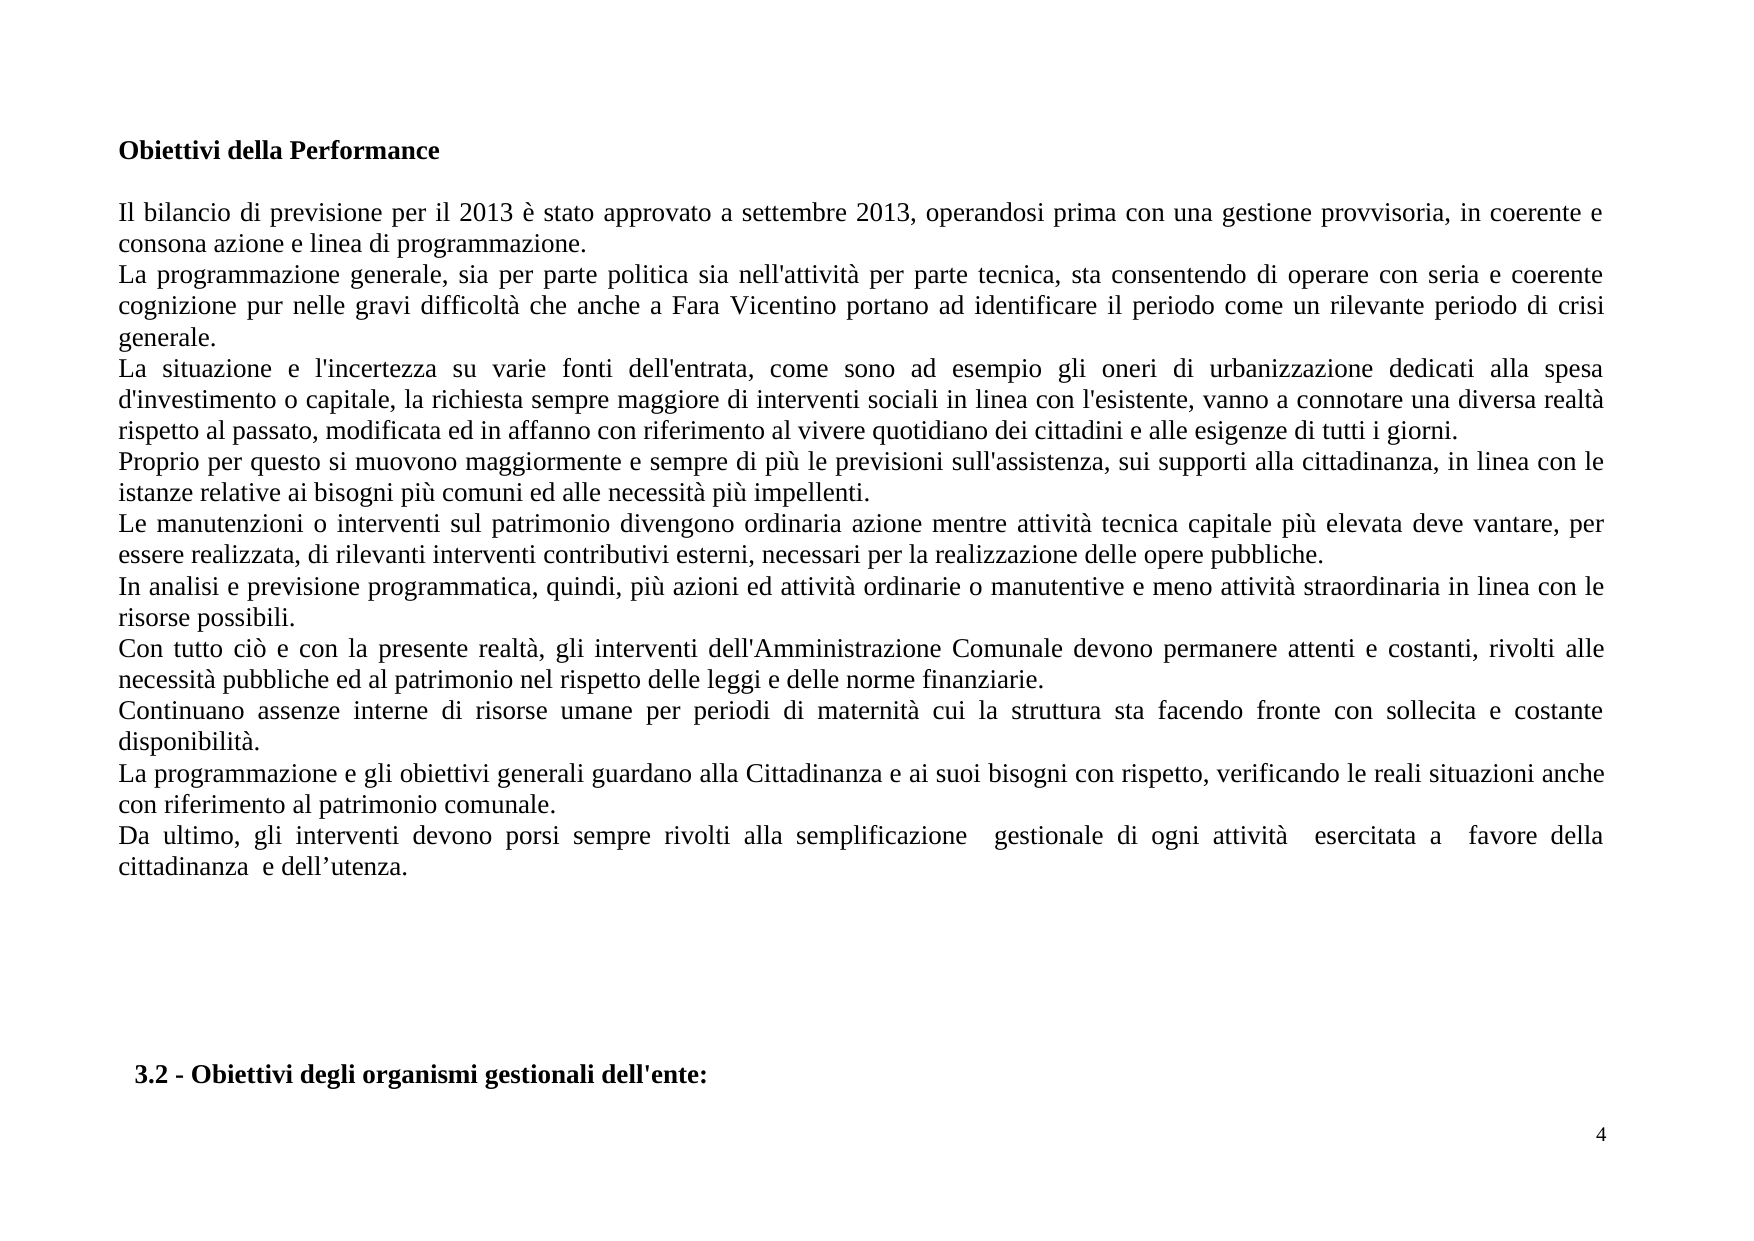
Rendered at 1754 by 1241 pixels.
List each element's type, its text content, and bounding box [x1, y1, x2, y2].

text Con tutto ciò e con la presente realtà, gli interventi dell'Amministrazione Comunale devono permanere attenti e costanti, rivolti alle necessità pubbliche ed al patrimonio nel rispetto delle leggi e delle norme finanziarie. [118, 632, 1606, 694]
text La situazione e l'incertezza su varie fonti dell'entrata, come sono ad esempio gli oneri di urbanizzazione dedicati alla spesa d'investimento o capitale, la richiesta sempre maggiore di interventi sociali in linea con l'esistente, vanno a connotare una diversa realtà rispetto al passato, modificata ed in affanno con riferimento al vivere quotidiano dei cittadini e alle esigenze di tutti i giorni. [118, 352, 1606, 445]
text Continuano assenze interne di risorse umane per periodi di maternità cui la struttura sta facendo fronte con sollecita e costante disponibilità. [118, 694, 1606, 757]
text In analisi e previsione programmatica, quindi, più azioni ed attività ordinarie o manutentive e meno attività straordinaria in linea con le risorse possibili. [118, 570, 1606, 632]
text La programmazione generale, sia per parte politica sia nell'attività per parte tecnica, sta consentendo di operare con seria e coerente cognizione pur nelle gravi difficoltà che anche a Fara Vicentino portano ad identificare il periodo come un rilevante periodo di crisi generale. [118, 258, 1606, 352]
text 3.2 - Obiettivi degli organismi gestionali dell'ente: [118, 1058, 1606, 1092]
text Le manutenzioni o interventi sul patrimonio divengono ordinaria azione mentre attività tecnica capitale più elevata deve vantare, per essere realizzata, di rilevanti interventi contributivi esterni, necessari per la realizzazione delle opere pubbliche. [118, 507, 1606, 570]
text Proprio per questo si muovono maggiormente e sempre di più le previsioni sull'assistenza, sui supporti alla cittadinanza, in linea con le istanze relative ai bisogni più comuni ed alle necessità più impellenti. [118, 445, 1606, 507]
text Obiettivi della Performance [118, 134, 1606, 165]
text Da ultimo, gli interventi devono porsi sempre rivolti alla semplificazione gestionale di ogni attività esercitata a favore della cittadinanza e dell’utenza. [118, 819, 1606, 881]
text Il bilancio di previsione per il 2013 è stato approvato a settembre 2013, operandosi prima con una gestione provvisoria, in coerente e consona azione e linea di programmazione. [118, 196, 1606, 258]
text La programmazione e gli obiettivi generali guardano alla Cittadinanza e ai suoi bisogni con rispetto, verificando le reali situazioni anche con riferimento al patrimonio comunale. [118, 757, 1606, 819]
